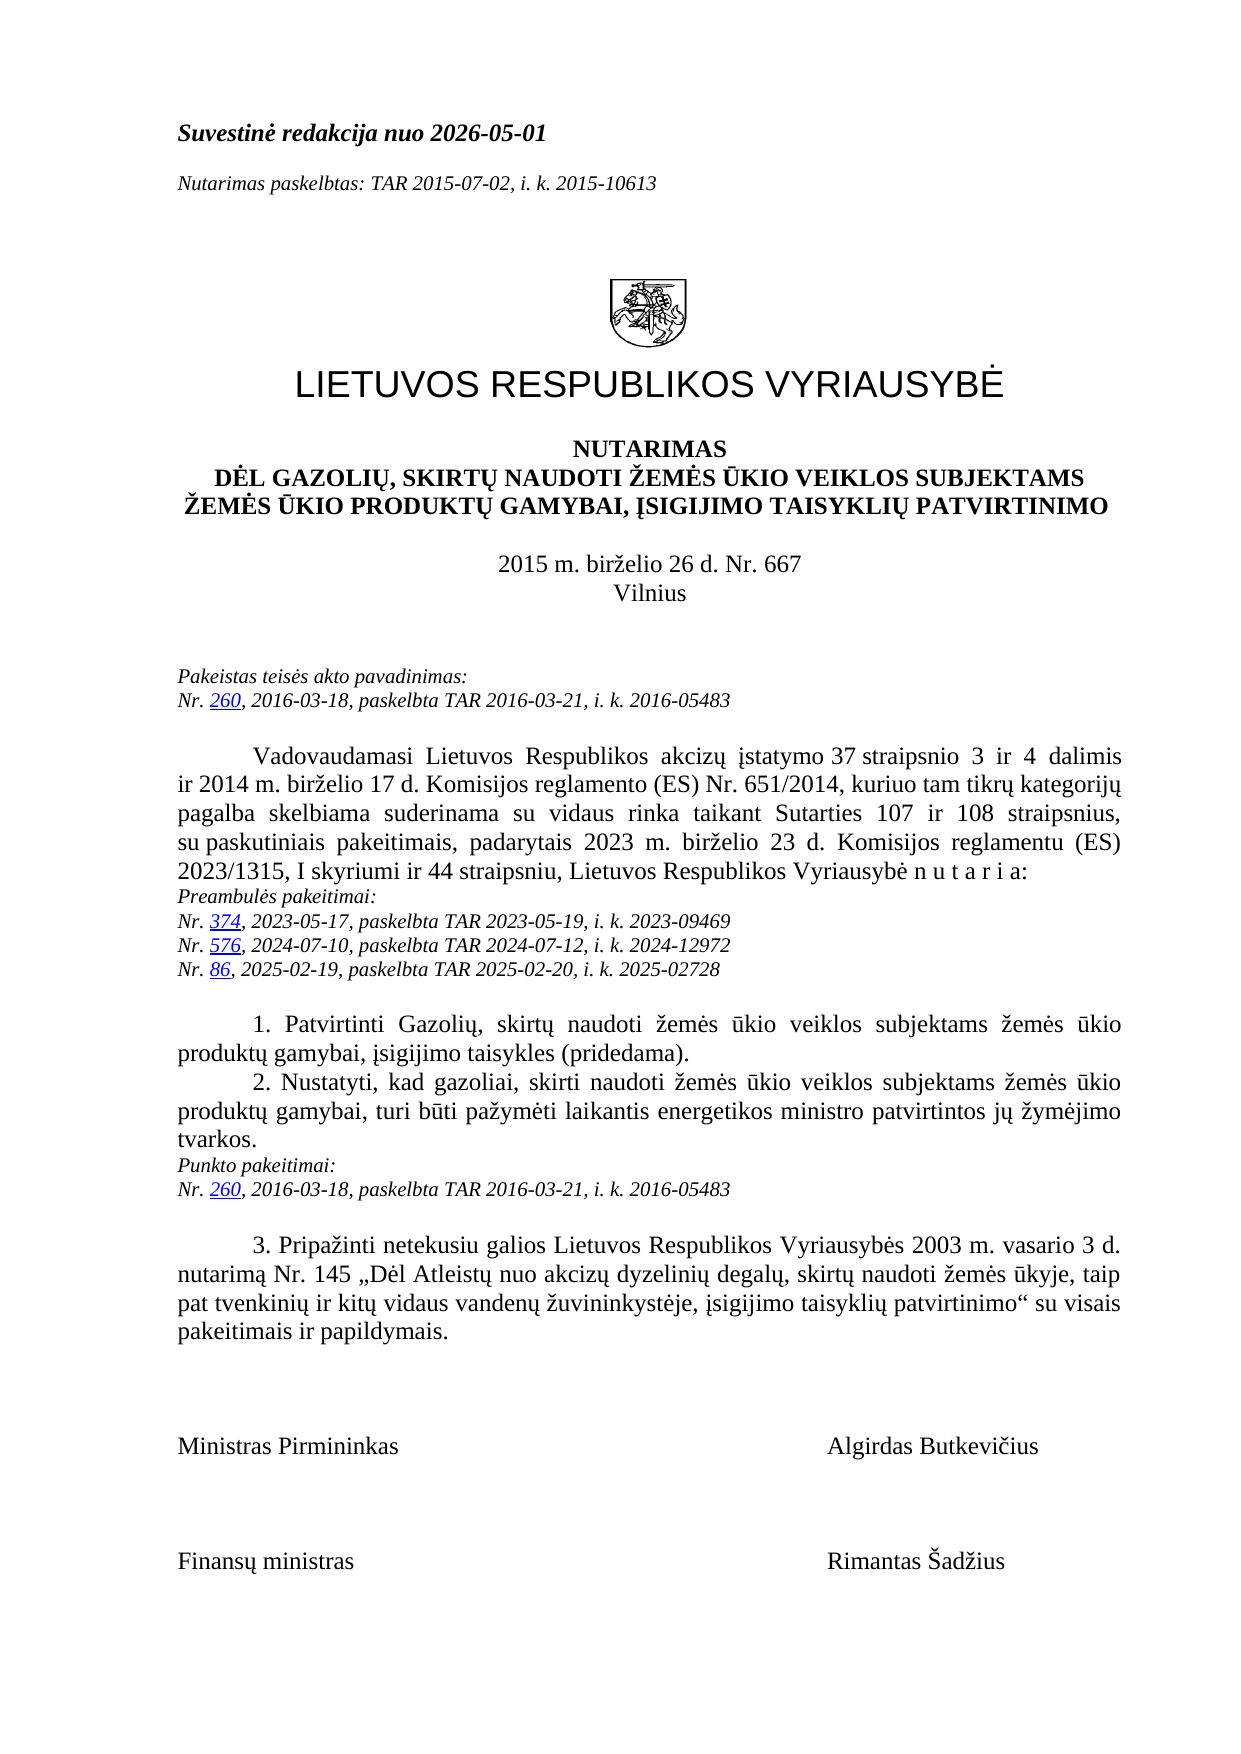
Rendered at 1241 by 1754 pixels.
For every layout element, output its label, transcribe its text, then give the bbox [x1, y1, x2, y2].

text Nr. 86, 2025-02-19, paskelbta TAR 2025-02-20, i. k. 2025-02728 [177, 957, 1122, 981]
text Nr. 260, 2016-03-18, paskelbta TAR 2016-03-21, i. k. 2016-05483 [177, 688, 1122, 712]
text Vadovaudamasi Lietuvos Respublikos akcizų įstatymo 37 straipsnio 3 ir 4 dalimis ir 2014 m. birželio 17 d. Komisijos reglamento (ES) Nr. 651/2014, kuriuo tam tikrų kategorijų pagalba skelbiama suderinama su vidaus rinka taikant Sutarties 107 ir 108 straipsnius, su paskutiniais pakeitimais, padarytais 2023 m. birželio 23 d. Komisijos reglamentu (ES) 2023/1315, I skyriumi ir 44 straipsniu, Lietuvos Respublikos Vyriausybė n u t a r i a: [177, 741, 1122, 884]
text 1. Patvirtinti Gazolių, skirtų naudoti žemės ūkio veiklos subjektams žemės ūkio produktų gamybai, įsigijimo taisykles (pridedama). [177, 1009, 1122, 1067]
text Nutarimas paskelbtas: TAR 2015-07-02, i. k. 2015-10613 [177, 171, 1122, 195]
text Ministras Pirmininkas Algirdas Butkevičius [177, 1431, 1122, 1460]
text Lietuvos Respublikos Vyriausybė [177, 362, 1122, 405]
text Vilnius [177, 578, 1122, 606]
text 2. Nustatyti, kad gazoliai, skirti naudoti žemės ūkio veiklos subjektams žemės ūkio produktų gamybai, turi būti pažymėti laikantis energetikos ministro patvirtintos jų žymėjimo tvarkos. [177, 1067, 1122, 1153]
text Punkto pakeitimai: [177, 1153, 1122, 1177]
text Preambulės pakeitimai: [177, 884, 1122, 908]
text 3. Pripažinti netekusiu galios Lietuvos Respublikos Vyriausybės 2003 m. vasario 3 d. nutarimą Nr. 145 „Dėl Atleistų nuo akcizų dyzelinių degalų, skirtų naudoti žemės ūkyje, taip pat tvenkinių ir kitų vidaus vandenų žuvininkystėje, įsigijimo taisyklių patvirtinimo“ su visais pakeitimais ir papildymais. [177, 1230, 1122, 1345]
text Suvestinė redakcija nuo 2026-05-01 [177, 118, 1122, 147]
text DĖL GAZOLIŲ, SKIRTŲ NAUDOTI ŽEMĖS ŪKIO VEIKLOS SUBJEKTAMS ŽEMĖS ŪKIO PRODUKTŲ GAMYBAI, ĮSIGIJIMO TAISYKLIŲ PATVIRTINIMO [177, 463, 1122, 520]
text Pakeistas teisės akto pavadinimas: [177, 664, 1122, 688]
text 2015 m. birželio 26 d. Nr. 667 [177, 549, 1122, 578]
text Finansų ministras Rimantas Šadžius [177, 1546, 1122, 1575]
text Nr. 374, 2023-05-17, paskelbta TAR 2023-05-19, i. k. 2023-09469 [177, 908, 1122, 933]
text Nr. 260, 2016-03-18, paskelbta TAR 2016-03-21, i. k. 2016-05483 [177, 1177, 1122, 1201]
text Nr. 576, 2024-07-10, paskelbta TAR 2024-07-12, i. k. 2024-12972 [177, 933, 1122, 957]
text nutarimas [177, 434, 1122, 463]
